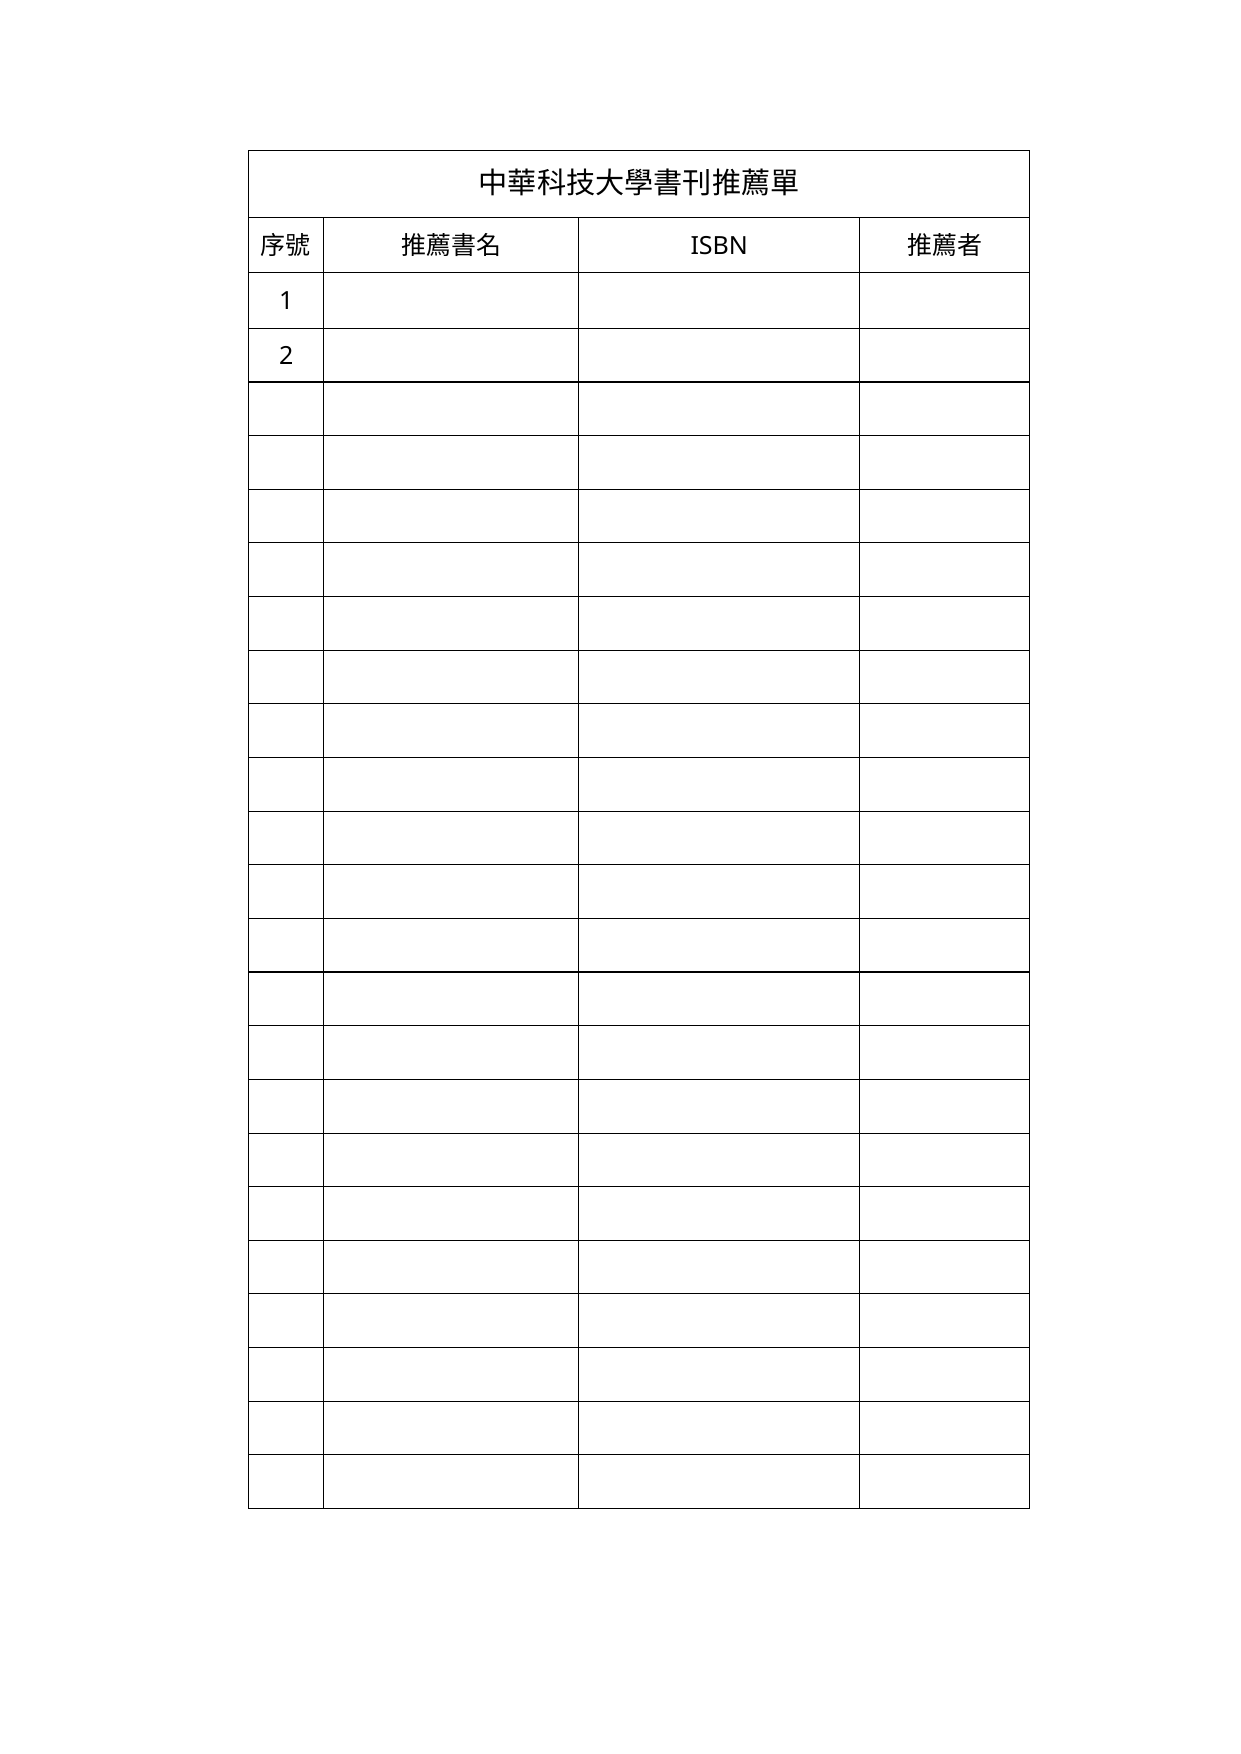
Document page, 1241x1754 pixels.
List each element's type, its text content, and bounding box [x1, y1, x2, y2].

table_cell [324, 543, 578, 596]
table_cell [324, 273, 578, 328]
table_cell [579, 1187, 859, 1240]
table_cell [249, 1402, 323, 1454]
table_cell [860, 1026, 1029, 1079]
table_cell [579, 1348, 859, 1401]
table_cell [324, 1402, 578, 1454]
table_cell [249, 865, 323, 918]
table_cell 2 [249, 329, 323, 381]
table_cell 推薦者 [860, 218, 1029, 272]
table_cell [860, 597, 1029, 649]
table_cell [860, 865, 1029, 918]
table_cell [324, 1187, 578, 1240]
table_cell [249, 1455, 323, 1508]
table_cell [324, 1294, 578, 1347]
table_cell [860, 973, 1029, 1025]
table_cell [324, 383, 578, 435]
table_cell 1 [249, 273, 323, 328]
table_cell [249, 812, 323, 864]
table_cell [324, 919, 578, 971]
table_cell [324, 1455, 578, 1508]
table_cell [249, 1026, 323, 1079]
table_cell [860, 1455, 1029, 1508]
table_cell [860, 543, 1029, 596]
table_cell [324, 1026, 578, 1079]
table_cell [324, 1348, 578, 1401]
table_cell [579, 490, 859, 542]
table_cell [579, 436, 859, 489]
table_cell [579, 273, 859, 328]
table_cell [324, 704, 578, 757]
table_cell [860, 490, 1029, 542]
table_cell [860, 651, 1029, 703]
table_cell [249, 1187, 323, 1240]
table_cell [860, 1187, 1029, 1240]
table_cell [324, 1241, 578, 1293]
table_cell [249, 1080, 323, 1132]
table_cell [860, 436, 1029, 489]
table_cell [579, 1241, 859, 1293]
table_cell [579, 919, 859, 971]
table_cell [860, 812, 1029, 864]
table_cell [324, 973, 578, 1025]
table_cell [860, 704, 1029, 757]
table_cell [249, 973, 323, 1025]
table_cell [324, 758, 578, 811]
table_cell [579, 1294, 859, 1347]
table_cell [249, 1241, 323, 1293]
table_cell [579, 543, 859, 596]
table_cell [249, 919, 323, 971]
table_cell [579, 383, 859, 435]
table_cell [324, 597, 578, 649]
table_cell [579, 1080, 859, 1132]
table_cell [249, 1294, 323, 1347]
table_cell [860, 1402, 1029, 1454]
table_cell [579, 973, 859, 1025]
table_cell [579, 329, 859, 381]
table_cell [324, 436, 578, 489]
table_cell [860, 1294, 1029, 1347]
table_cell [324, 490, 578, 542]
table_cell [579, 1455, 859, 1508]
table_cell [324, 812, 578, 864]
table_cell [860, 383, 1029, 435]
table_cell [249, 704, 323, 757]
table_cell 推薦書名 [324, 218, 578, 272]
table_cell [860, 1348, 1029, 1401]
table_cell [579, 758, 859, 811]
table_cell ISBN [579, 218, 859, 272]
table_cell [324, 329, 578, 381]
table_cell [579, 704, 859, 757]
table_cell [324, 1134, 578, 1186]
table_cell [249, 597, 323, 649]
table_cell [249, 490, 323, 542]
table_cell [249, 1348, 323, 1401]
table_cell [324, 865, 578, 918]
table_cell [860, 758, 1029, 811]
table_cell [249, 651, 323, 703]
table_cell [579, 1402, 859, 1454]
table_cell [249, 436, 323, 489]
table_cell [249, 758, 323, 811]
table_cell [579, 1134, 859, 1186]
table_cell [860, 919, 1029, 971]
table_cell [579, 651, 859, 703]
table_cell [860, 1080, 1029, 1132]
table_cell [860, 1134, 1029, 1186]
table_cell [249, 383, 323, 435]
table_cell [324, 651, 578, 703]
table_cell [324, 1080, 578, 1132]
table_cell [579, 865, 859, 918]
table_cell [860, 273, 1029, 328]
table_header 中華科技大學書刊推薦單 [249, 151, 1029, 217]
table_cell [579, 812, 859, 864]
table_cell [579, 1026, 859, 1079]
table_cell [860, 1241, 1029, 1293]
table_cell [249, 1134, 323, 1186]
table_cell [249, 543, 323, 596]
table_cell [579, 597, 859, 649]
table_cell 序號 [249, 218, 323, 272]
table_cell [860, 329, 1029, 381]
